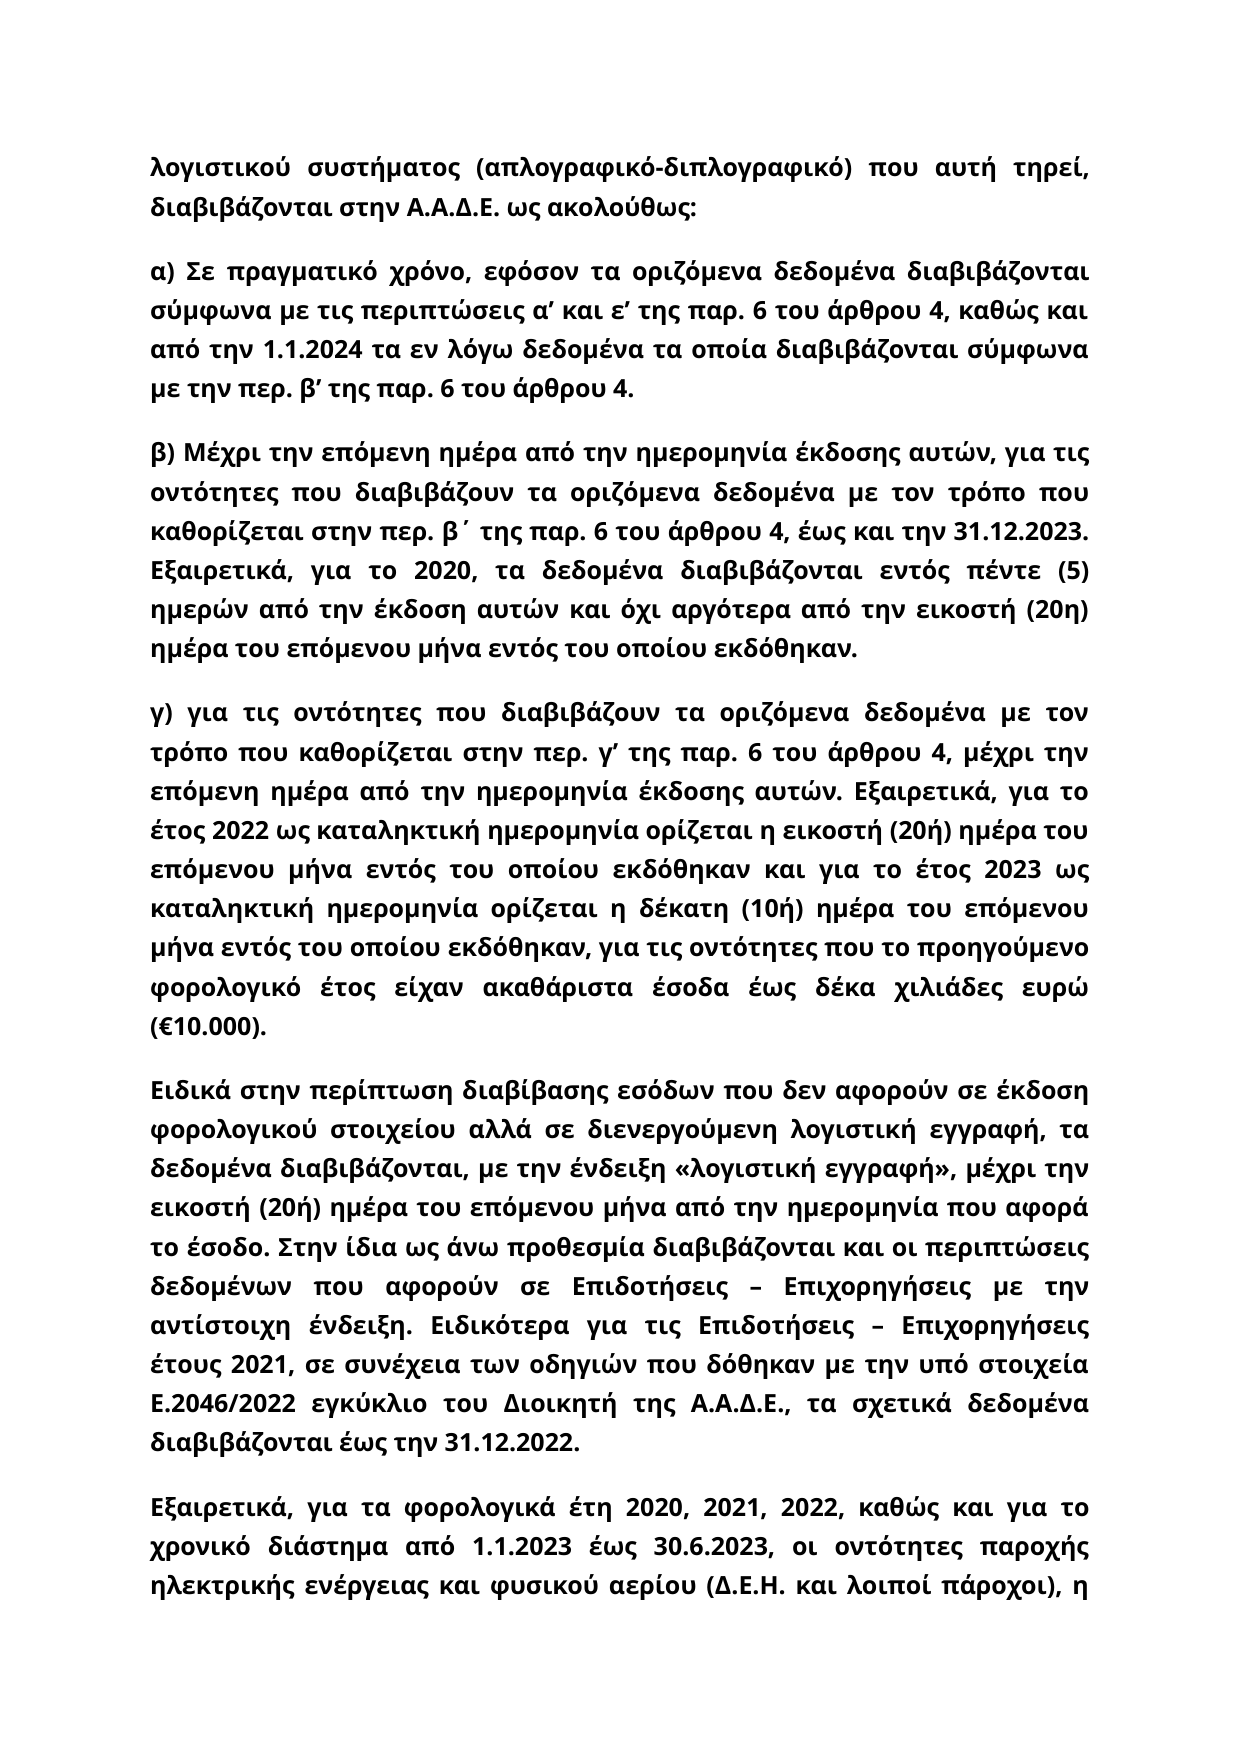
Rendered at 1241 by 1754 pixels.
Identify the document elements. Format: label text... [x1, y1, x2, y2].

text β) Μέχρι την επόμενη ημέρα από την ημερομηνία έκδοσης αυτών, για τις οντότητες που διαβιβάζουν τα οριζόμενα δεδομένα με τον τρόπο που καθορίζεται στην περ. β΄ της παρ. 6 του άρθρου 4, έως και την 31.12.2023. Εξαιρετικά, για το 2020, τα δεδομένα διαβιβάζονται εντός πέντε (5) ημερών από την έκδοση αυτών και όχι αργότερα από την εικοστή (20η) ημέρα του επόμενου μήνα εντός του οποίου εκδόθηκαν. [150, 435, 1090, 665]
text Εξαιρετικά, για τα φορολογικά έτη 2020, 2021, 2022, καθώς και για το χρονικό διάστημα από 1.1.2023 έως 30.6.2023, οι οντότητες παροχής ηλεκτρικής ενέργειας και φυσικού αερίου (Δ.Ε.Η. και λοιποί πάροχοι), η [150, 1489, 1090, 1602]
text γ) για τις οντότητες που διαβιβάζουν τα οριζόμενα δεδομένα με τον τρόπο που καθορίζεται στην περ. γ’ της παρ. 6 του άρθρου 4, μέχρι την επόμενη ημέρα από την ημερομηνία έκδοσης αυτών. Εξαιρετικά, για το έτος 2022 ως καταληκτική ημερομηνία ορίζεται η εικοστή (20ή) ημέρα του επόμενου μήνα εντός του οποίου εκδόθηκαν και για το έτος 2023 ως καταληκτική ημερομηνία ορίζεται η δέκατη (10ή) ημέρα του επόμενου μήνα εντός του οποίου εκδόθηκαν, για τις οντότητες που το προηγούμενο φορολογικό έτος είχαν ακαθάριστα έσοδα έως δέκα χιλιάδες ευρώ (€10.000). [150, 695, 1090, 1042]
text Ειδικά στην περίπτωση διαβίβασης εσόδων που δεν αφορούν σε έκδοση φορολογικού στοιχείου αλλά σε διενεργούμενη λογιστική εγγραφή, τα δεδομένα διαβιβάζονται, με την ένδειξη «λογιστική εγγραφή», μέχρι την εικοστή (20ή) ημέρα του επόμενου μήνα από την ημερομηνία που αφορά το έσοδο. Στην ίδια ως άνω προθεσμία διαβιβάζονται και οι περιπτώσεις δεδομένων που αφορούν σε Επιδοτήσεις – Επιχορηγήσεις με την αντίστοιχη ένδειξη. Ειδικότερα για τις Επιδοτήσεις – Επιχορηγήσεις έτους 2021, σε συνέχεια των οδηγιών που δόθηκαν με την υπό στοιχεία Ε.2046/2022 εγκύκλιο του Διοικητή της Α.Α.Δ.Ε., τα σχετικά δεδομένα διαβιβάζονται έως την 31.12.2022. [150, 1072, 1090, 1459]
text λογιστικού συστήματος (απλογραφικό-διπλογραφικό) που αυτή τηρεί, διαβιβάζονται στην Α.Α.Δ.Ε. ως ακολούθως: [150, 150, 1090, 223]
text α) Σε πραγματικό χρόνο, εφόσον τα οριζόμενα δεδομένα διαβιβάζονται σύμφωνα με τις περιπτώσεις α’ και ε’ της παρ. 6 του άρθρου 4, καθώς και από την 1.1.2024 τα εν λόγω δεδομένα τα οποία διαβιβάζονται σύμφωνα με την περ. β’ της παρ. 6 του άρθρου 4. [150, 253, 1090, 405]
